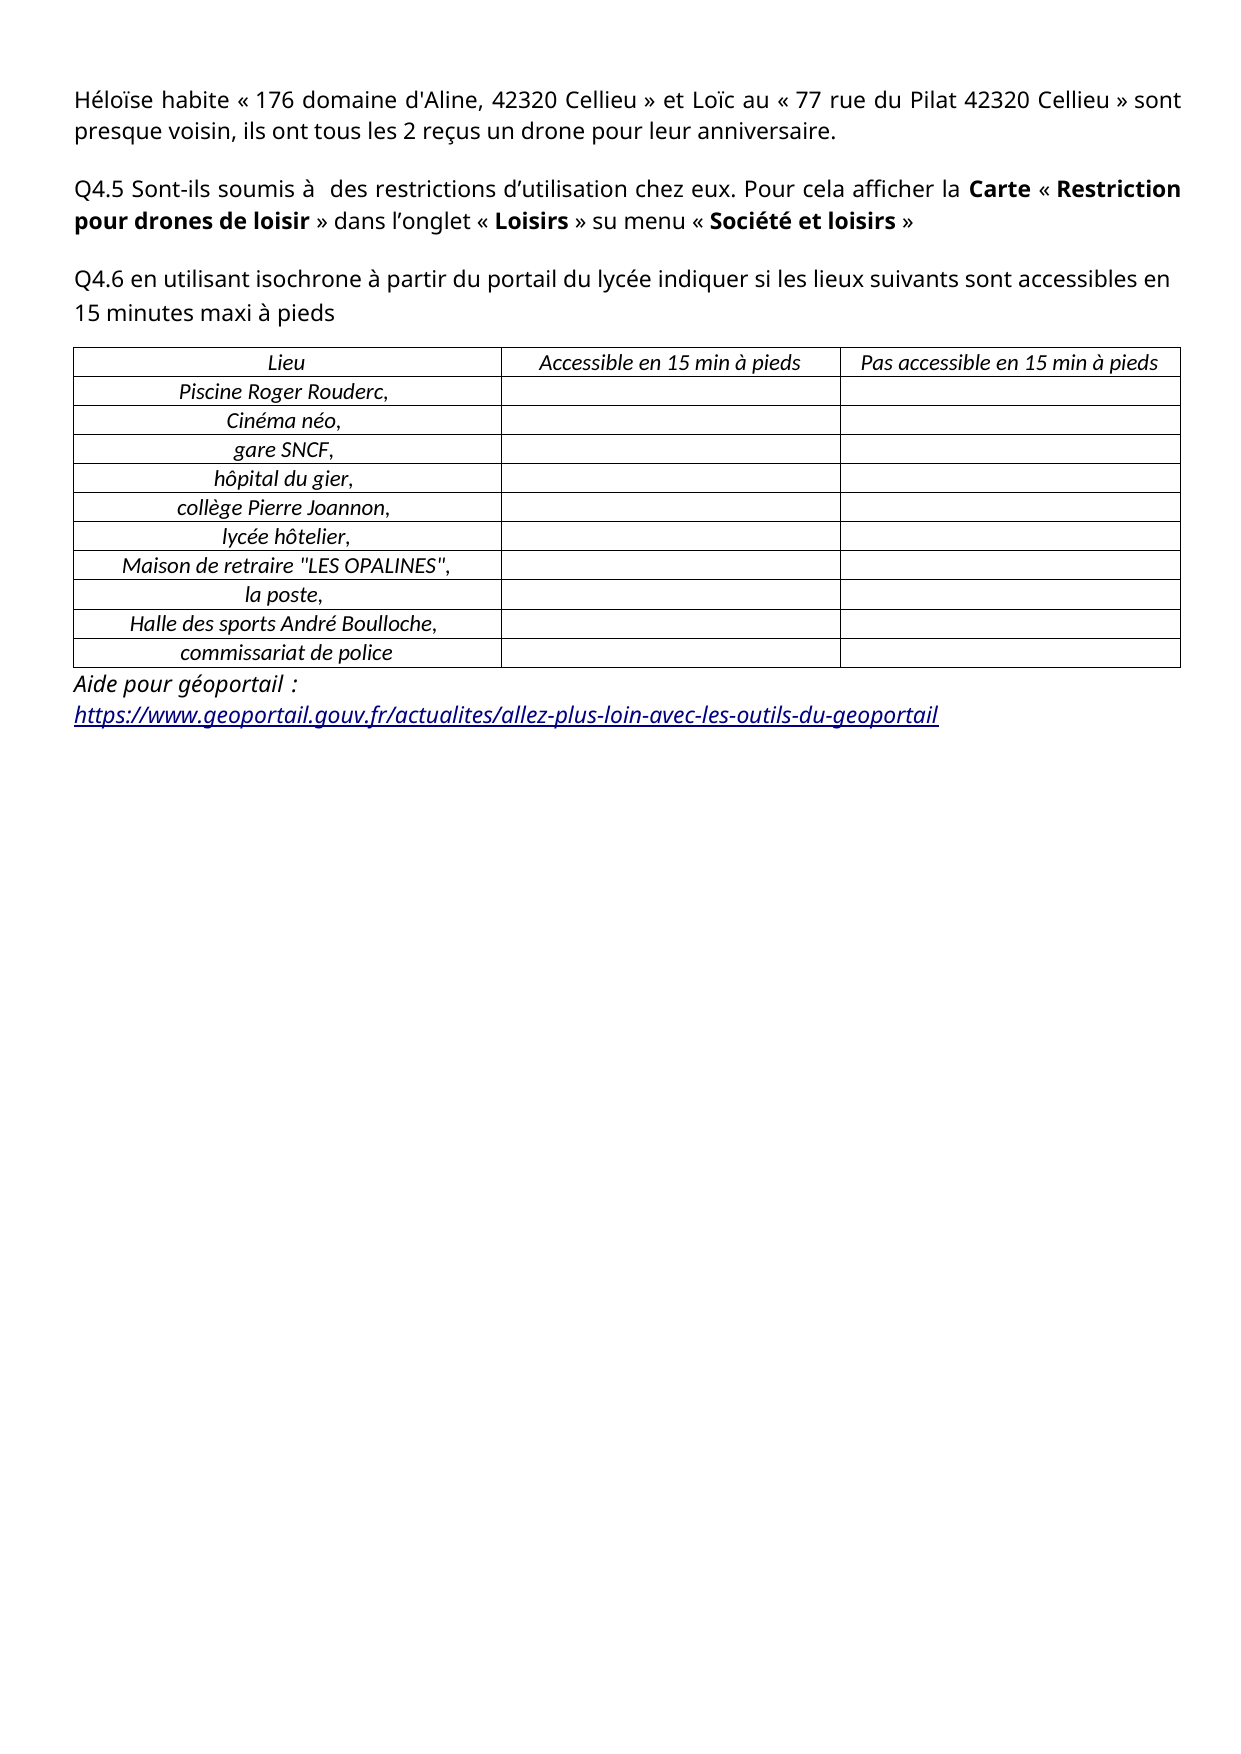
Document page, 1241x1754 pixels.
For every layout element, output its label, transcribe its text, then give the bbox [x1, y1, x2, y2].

table_cell la poste, [74, 580, 501, 608]
text https://www.geoportail.gouv.fr/actualites/allez-plus-loin-avec-les-outils-du-geoportail [74, 699, 1181, 730]
table_cell [502, 406, 840, 434]
table_cell Maison de retraire "LES OPALINES", [74, 551, 501, 579]
text Aide pour géoportail : [74, 668, 1181, 699]
table_cell lycée hôtelier, [74, 522, 501, 550]
table_cell [502, 580, 840, 608]
table_header Accessible en 15 min à pieds [502, 348, 840, 376]
table_header Pas accessible en 15 min à pieds [841, 348, 1180, 376]
text Q4.6 en utilisant isochrone à partir du portail du lycée indiquer si les lieux suivants sont accessibles en 15 minutes maxi à pieds [74, 263, 1181, 328]
table_cell [841, 435, 1180, 463]
table_cell collège Pierre Joannon, [74, 493, 501, 521]
table_cell gare SNCF, [74, 435, 501, 463]
table_cell [502, 464, 840, 492]
table_cell hôpital du gier, [74, 464, 501, 492]
table_cell [841, 464, 1180, 492]
table_cell [502, 610, 840, 637]
table_cell [502, 639, 840, 667]
table_cell [841, 580, 1180, 608]
table_cell [841, 610, 1180, 637]
table_cell [841, 406, 1180, 434]
table_cell [502, 435, 840, 463]
table_cell [841, 493, 1180, 521]
table_cell [841, 522, 1180, 550]
table_cell Piscine Roger Rouderc, [74, 377, 501, 405]
table_header Lieu [74, 348, 501, 376]
table_cell [502, 522, 840, 550]
table_cell Halle des sports André Boulloche, [74, 610, 501, 637]
table_cell [502, 377, 840, 405]
table_cell Cinéma néo, [74, 406, 501, 434]
table_cell [841, 377, 1180, 405]
table_cell [841, 639, 1180, 667]
text Q4.5 Sont-ils soumis à des restrictions d’utilisation chez eux. Pour cela afficher la Carte « Restriction pour drones de loisir » dans l’onglet « Loisirs » su menu « Société et loisirs » [74, 173, 1181, 236]
table_cell commissariat de police [74, 639, 501, 667]
table_cell [502, 551, 840, 579]
text Héloïse habite « 176 domaine d'Aline, 42320 Cellieu » et Loïc au « 77 rue du Pilat 42320 Cellieu » sont presque voisin, ils ont tous les 2 reçus un drone pour leur anniversaire. [74, 83, 1181, 146]
table_cell [841, 551, 1180, 579]
table_cell [502, 493, 840, 521]
